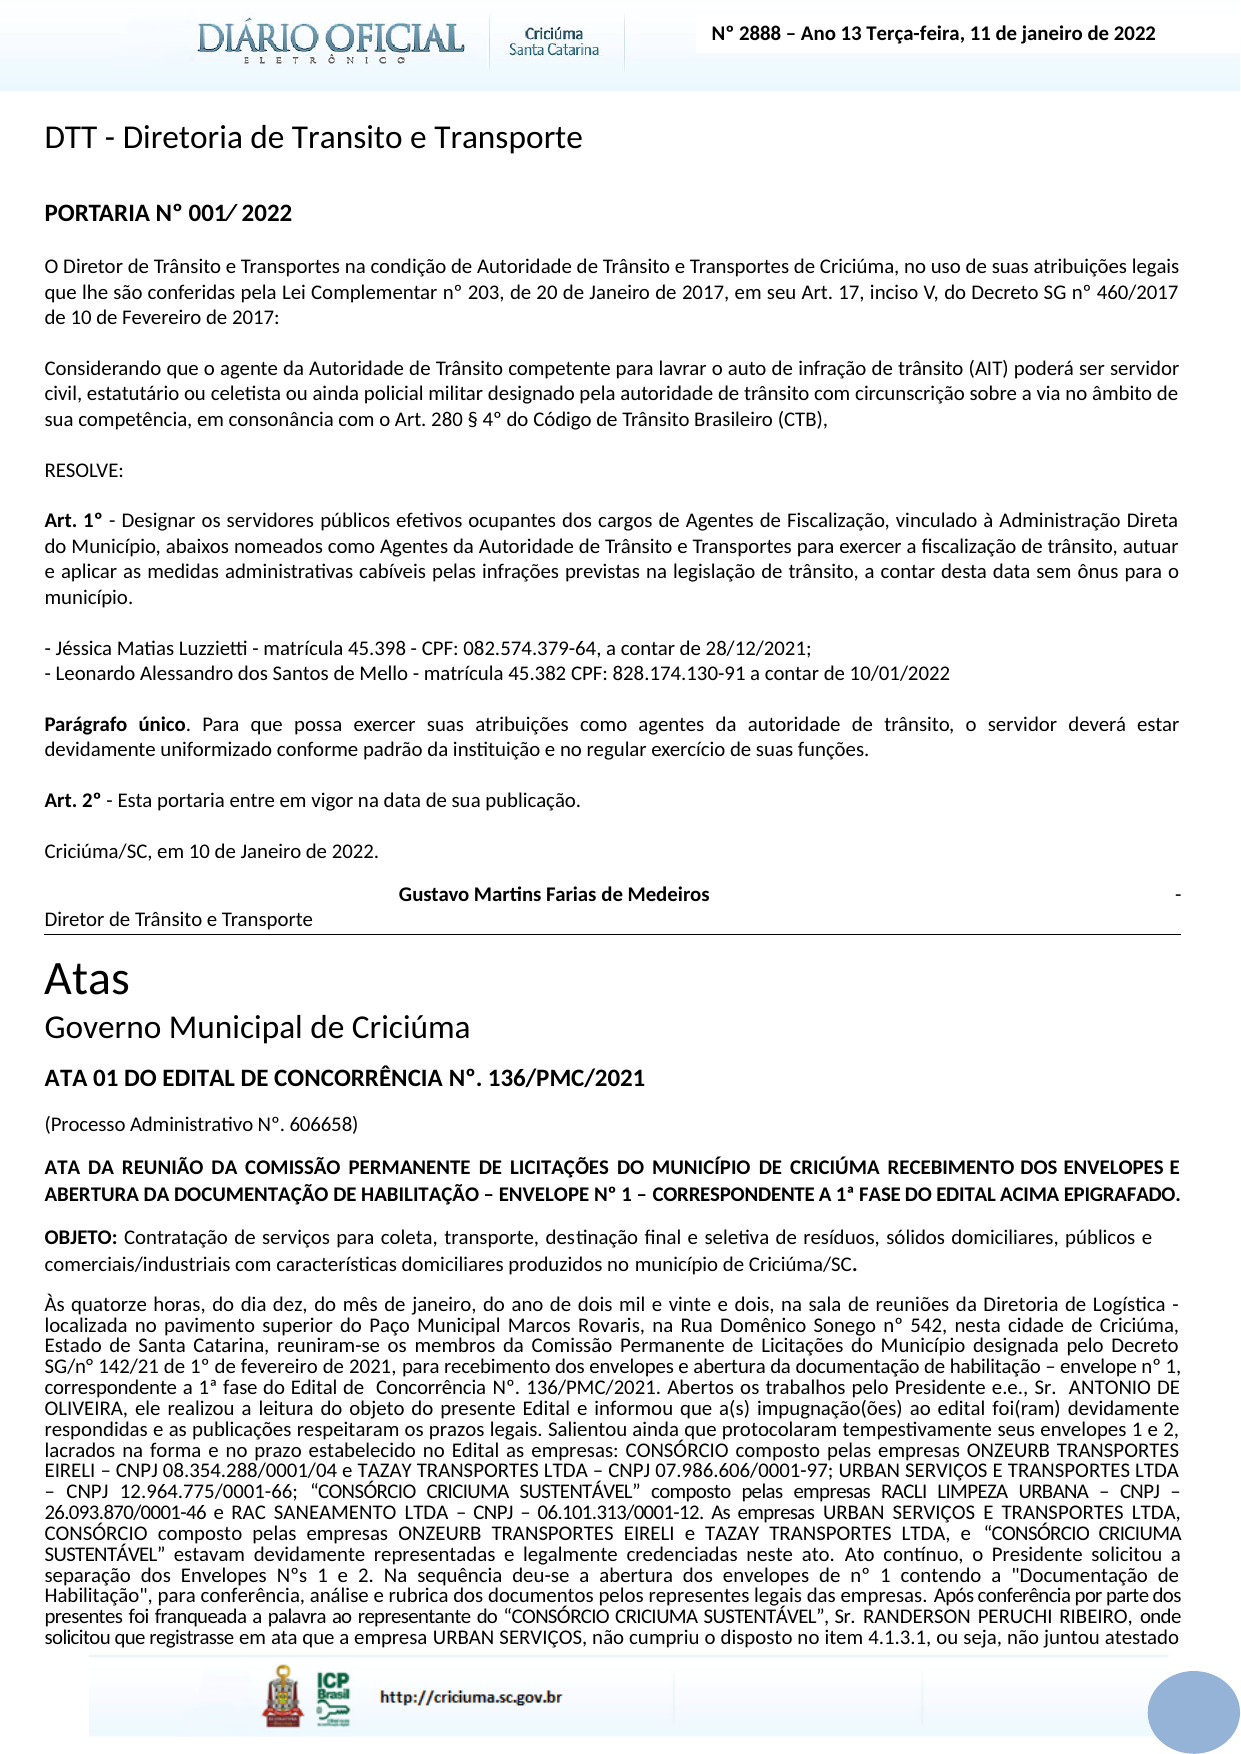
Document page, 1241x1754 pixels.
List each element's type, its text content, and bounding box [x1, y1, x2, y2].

text Atas [44, 948, 1181, 1006]
text O Diretor de Trânsito e Transportes na condição de Autoridade de Trânsito e Transportes de Criciúma, no uso de suas atribuições legais que lhe são conferidas pela Lei Complementar nº 203, de 20 de Janeiro de 2017, em seu Art. 17, inciso V, do Decreto SG nº 460/2017 de 10 de Fevereiro de 2017: [44, 253, 1181, 330]
text Parágrafo único. Para que possa exercer suas atribuições como agentes da autoridade de trânsito, o servidor deverá estar devidamente uniformizado conforme padrão da instituição e no regular exercício de suas funções. [44, 711, 1181, 762]
text - Leonardo Alessandro dos Santos de Mello - matrícula 45.382 CPF: 828.174.130-91 a contar de 10/01/2022 [44, 660, 1181, 686]
text RESOLVE: [44, 457, 1181, 482]
text (Processo Administrativo Nº. 606658) [44, 1111, 1183, 1137]
text OBJETO: Contratação de serviços para coleta, transporte, des­tinação final e seletiva de resíduos, sólidos domiciliares, públicos e comerciais/industriais com características domiciliares produzidos no município de Criciúma/SC. [44, 1224, 1153, 1277]
text Gustavo Martins Farias de Medeiros - Diretor de Trânsito e Transporte [44, 881, 1181, 934]
text Considerando que o agente da Autoridade de Trânsito competente para lavrar o auto de infração de trânsito (AIT) poderá ser servidor civil, estatutário ou celetista ou ainda policial militar designado pela autoridade de trânsito com circunscrição sobre a via no âmbito de sua competência, em consonância com o Art. 280 § 4º do Código de Trânsito Brasileiro (CTB), [44, 355, 1181, 431]
text Art. 2º - Esta portaria entre em vigor na data de sua publicação. [44, 787, 1181, 813]
text ATA DA REUNIÃO DA COMISSÃO PERMANENTE DE LICITAÇÕES DO MUNICÍPIO DE CRICIÚMA RECEBIMENTO DOS ENVELOPES E ABERTURA DA DOCUMENTAÇÃO DE HABILITAÇÃO – ENVELOPE Nº 1 – CORRESPONDENTE A 1ª FASE DO EDITAL ACIMA EPIGRAFADO. [44, 1154, 1181, 1207]
text Governo Municipal de Criciúma [44, 1006, 1181, 1047]
text - Jéssica Matias Luzzietti - matrícula 45.398 - CPF: 082.574.379-64, a contar de 28/12/2021; [44, 635, 1181, 660]
text PORTARIA Nº 001∕ 2022 [44, 197, 1181, 228]
text Às quatorze horas, do dia dez, do mês de janeiro, do ano de dois mil e vinte e dois, na sala de reuniões da Diretoria de Logística - localizada no pavimento superior do Paço Municipal Marcos Rovaris, na Rua Domênico Sonego nº 542, nesta cidade de Criciúma, Estado de Santa Catarina, reuniram-se os membros da Comissão Permanente de Licitações do Município designada pelo Decreto SG/n° 142/21 de 1º de fevereiro de 2021, para recebimento dos envelopes e abertura da documentação de habilitação – envelope nº 1, correspondente a 1ª fase do Edital de Concorrência Nº. 136/PMC/2021. Abertos os trabalhos pelo Presidente e.e., Sr. ANTONIO DE OLIVEIRA, ele realizou a leitura do objeto do presente Edital e informou que a(s) impugnação(ões) ao edital foi(ram) devidamente respondidas e as publicações respeitaram os prazos legais. Salientou ainda que protocolaram tempestivamente seus envelopes 1 e 2, lacrados na forma e no prazo estabelecido no Edital as empresas: CONSÓRCIO composto pelas empresas ONZEURB TRANSPORTES EIRELI – CNPJ 08.354.288/0001/04 e TAZAY TRANSPORTES LTDA – CNPJ 07.986.606/0001-97; URBAN SERVIÇOS E TRANSPORTES LTDA – CNPJ 12.964.775/0001-66; “CONSÓRCIO CRICIUMA SUSTENTÁVEL” composto pelas empresas RACLI LIMPEZA URBANA – CNPJ – 26.093.870/0001-46 e RAC SANEAMENTO LTDA – CNPJ – 06.101.313/0001-12. As empresas URBAN SERVIÇOS E TRANSPORTES LTDA, CONSÓRCIO composto pelas empresas ONZEURB TRANSPORTES EIRELI e TAZAY TRANSPORTES LTDA, e “CONSÓRCIO CRICIUMA SUSTENTÁVEL” estavam devidamente representadas e legalmente credenciadas neste ato. Ato contínuo, o Presidente solicitou a separação dos Envelopes Nºs 1 e 2. Na sequência deu-se a abertura dos envelopes de nº 1 contendo a "Documentação de Habilitação", para conferência, análise e rubrica dos documentos pelos representes legais das empresas. Após conferência por parte dos presentes foi franqueada a palavra ao representante do “CONSÓRCIO CRICIUMA SUSTENTÁVEL”, Sr. RANDERSON PERUCHI RIBEIRO, onde solicitou que registrasse em ata que a empresa URBAN SERVIÇOS, não cumpriu o disposto no item 4.1.3.1, ou seja, não juntou atestado [44, 1294, 1181, 1649]
text Criciúma/SC, em 10 de Janeiro de 2022. [44, 838, 1181, 863]
text ATA 01 DO EDITAL DE CONCORRÊNCIA Nº. 136/PMC/2021 [44, 1062, 1183, 1093]
text DTT - Diretoria de Transito e Transporte [44, 116, 1181, 157]
text Art. 1º - Designar os servidores públicos efetivos ocupantes dos cargos de Agentes de Fiscalização, vinculado à Administração Direta do Município, abaixos nomeados como Agentes da Autoridade de Trânsito e Transportes para exercer a fiscalização de trânsito, autuar e aplicar as medidas administrativas cabíveis pelas infrações previstas na legislação de trânsito, a contar desta data sem ônus para o município. [44, 508, 1181, 609]
